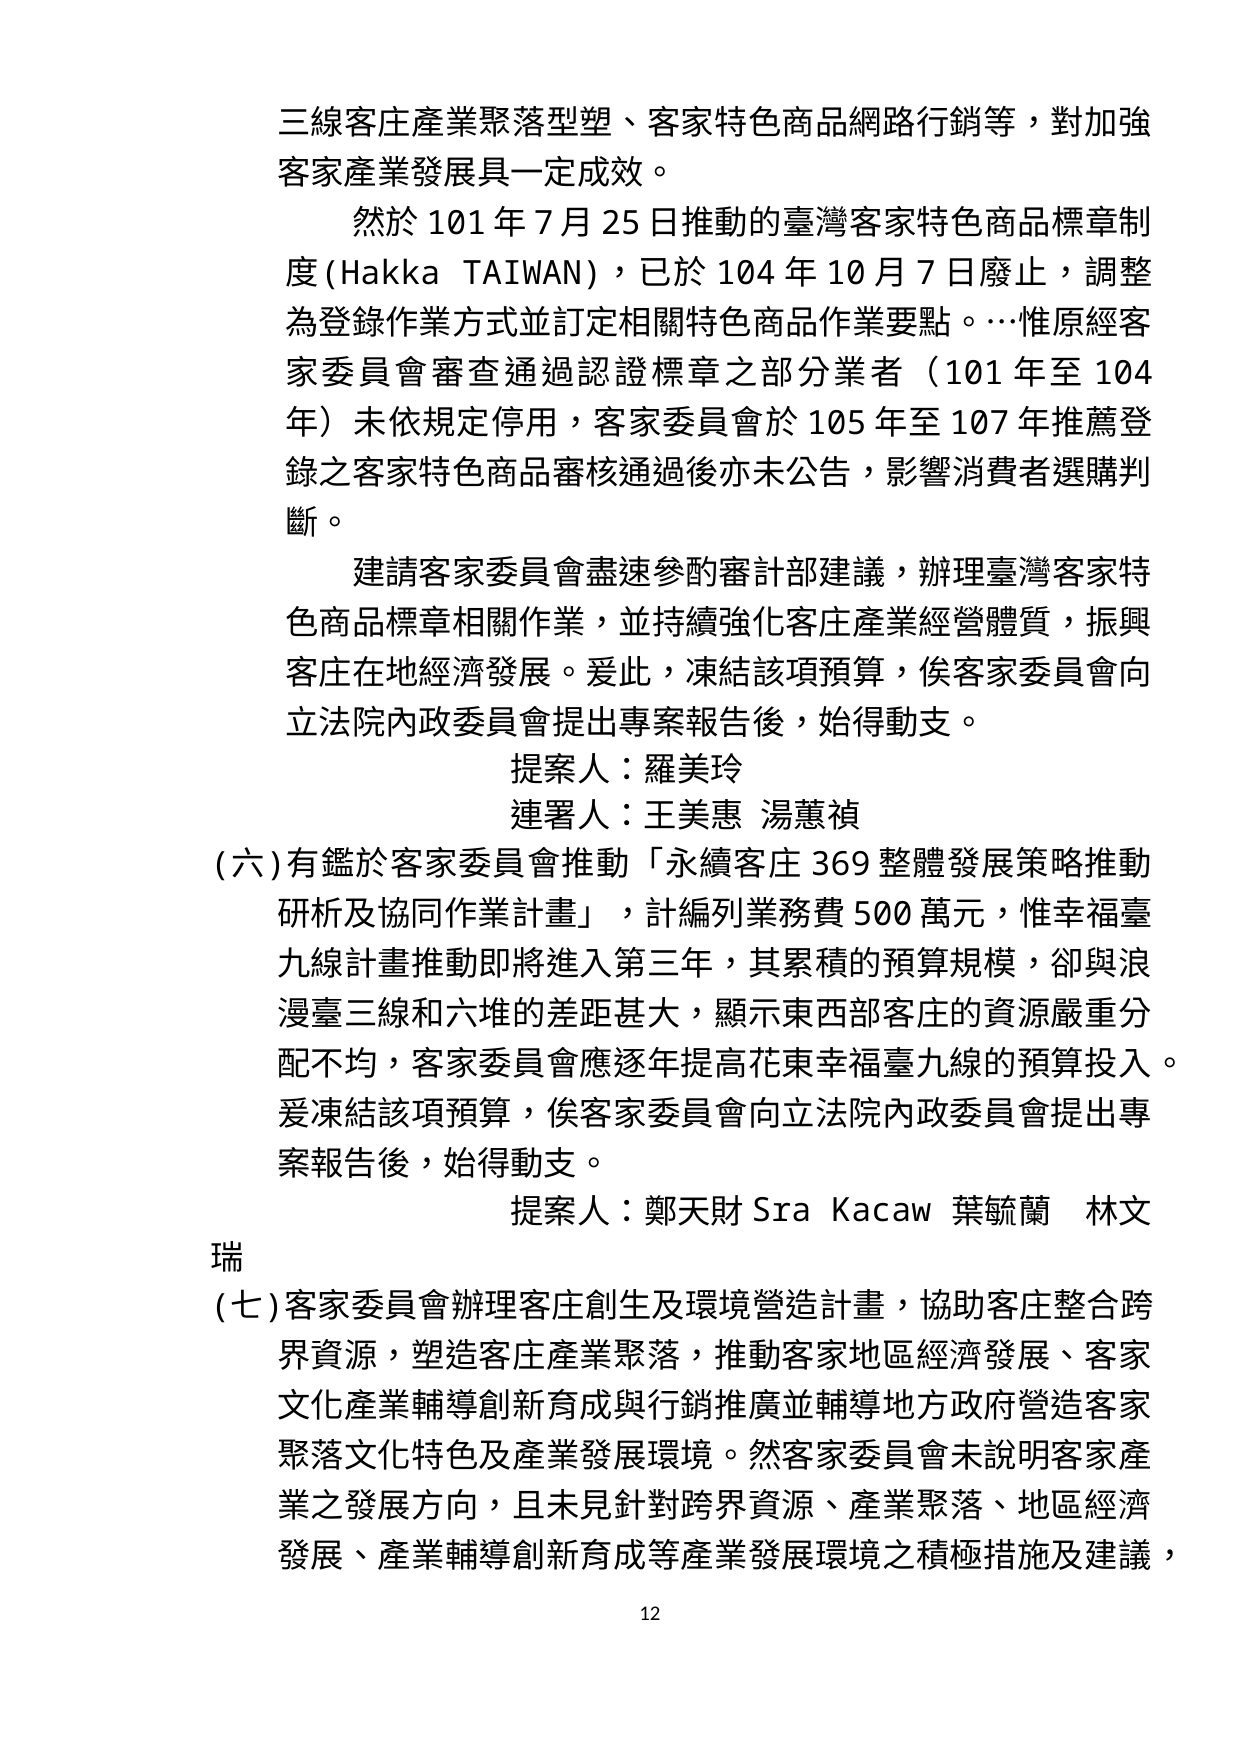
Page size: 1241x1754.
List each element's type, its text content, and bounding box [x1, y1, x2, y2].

text (七)客家委員會辦理客庄創生及環境營造計畫，協助客庄整合跨界資源，塑造客庄產業聚落，推動客家地區經濟發展、客家文化產業輔導創新育成與行銷推廣並輔導地方政府營造客家聚落文化特色及產業發展環境。然客家委員會未說明客家產業之發展方向，且未見針對跨界資源、產業聚落、地區經濟發展、產業輔導創新育成等產業發展環境之積極措施及建議，其中尤未建立客家產業之生態系塑造，多為硬體建設之補助。另對於各項補助計畫多補助地方政府，未見企業之參與，顯未考量創生之公私協力性質，也未見後續管考後如何持續增進地方政府之補助計畫。綜上所述，爰凍結該項預算，俟客家委員會就整體發展策略規劃、產業發展環境之建議與資源檢討，向立法院內政委員會提出專案報告後，始得動支。 [210, 1277, 1153, 1577]
text (六)有鑑於客家委員會推動「永續客庄369整體發展策略推動研析及協同作業計畫」，計編列業務費500萬元，惟幸福臺九線計畫推動即將進入第三年，其累積的預算規模，卻與浪漫臺三線和六堆的差距甚大，顯示東西部客庄的資源嚴重分配不均，客家委員會應逐年提高花東幸福臺九線的預算投入。爰凍結該項預算，俟客家委員會向立法院內政委員會提出專案報告後，始得動支。 [210, 836, 1153, 1186]
text 提案人：鄭天財Sra Kacaw 葉毓蘭 林文瑞 [210, 1186, 1152, 1277]
text (五)根據審計部「108年度中央政府總決算審核報告」第乙-118至乙-119頁，指出客家委員會辦理客家特色產業輔導、人才培育及產業創新研發、補助推動產業群聚創新服務暨臺三線客庄產業聚落型塑、客家特色商品網路行銷等，對加強客家產業發展具一定成效。 [210, 94, 1153, 194]
text 提案人：羅美玲 [210, 744, 1152, 790]
text 然於101年7月25日推動的臺灣客家特色商品標章制度(Hakka TAIWAN)，已於104年10月7日廢止，調整為登錄作業方式並訂定相關特色商品作業要點。…惟原經客家委員會審查通過認證標章之部分業者（101年至104年）未依規定停用，客家委員會於105年至107年推薦登錄之客家特色商品審核通過後亦未公告，影響消費者選購判斷。 [285, 194, 1153, 544]
text 連署人：王美惠 湯蕙禎 [210, 790, 1152, 836]
text 建請客家委員會盡速參酌審計部建議，辦理臺灣客家特色商品標章相關作業，並持續強化客庄產業經營體質，振興客庄在地經濟發展。爰此，凍結該項預算，俟客家委員會向立法院內政委員會提出專案報告後，始得動支。 [285, 544, 1153, 744]
